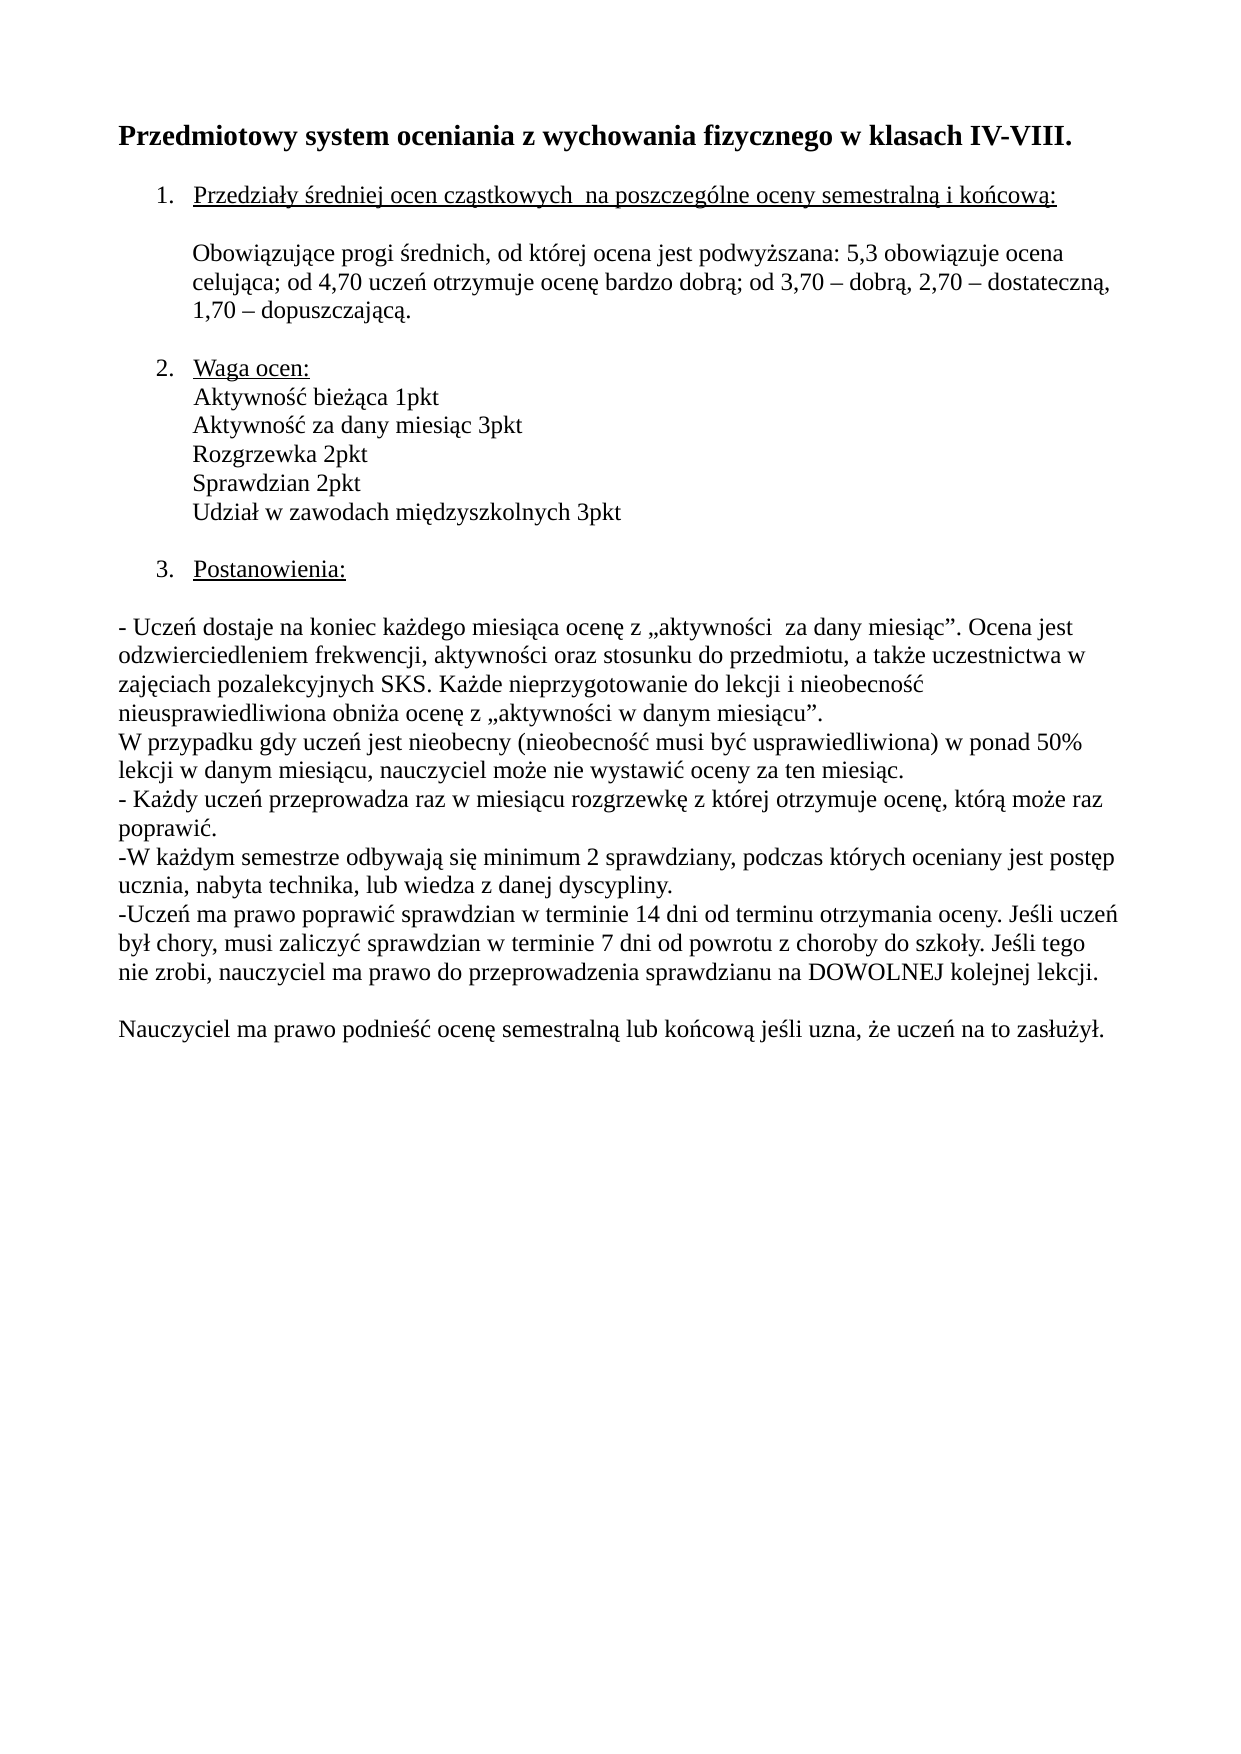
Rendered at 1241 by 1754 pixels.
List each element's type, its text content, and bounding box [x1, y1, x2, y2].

text Sprawdzian 2pkt [118, 468, 1122, 497]
text Udział w zawodach międzyszkolnych 3pkt [118, 497, 1122, 525]
text Aktywność za dany miesiąc 3pkt [118, 410, 1122, 439]
text -W każdym semestrze odbywają się minimum 2 sprawdziany, podczas których oceniany jest postęp ucznia, nabyta technika, lub wiedza z danej dyscypliny. [118, 842, 1122, 899]
text Rozgrzewka 2pkt [192, 439, 1122, 468]
list Waga ocen: Aktywność bieżąca 1pkt [156, 353, 1122, 410]
text Przedmiotowy system oceniania z wychowania fizycznego w klasach IV-VIII. [118, 118, 1122, 152]
text W przypadku gdy uczeń jest nieobecny (nieobecność musi być usprawiedliwiona) w ponad 50% lekcji w danym miesiącu, nauczyciel może nie wystawić oceny za ten miesiąc. - Każdy uczeń przeprowadza raz w miesiącu rozgrzewkę z której otrzymuje ocenę, którą może raz poprawić. [118, 727, 1122, 842]
list Postanowienia: [156, 554, 1122, 583]
text - Uczeń dostaje na koniec każdego miesiąca ocenę z „aktywności za dany miesiąc”. Ocena jest odzwierciedleniem frekwencji, aktywności oraz stosunku do przedmiotu, a także uczestnictwa w zajęciach pozalekcyjnych SKS. Każde nieprzygotowanie do lekcji i nieobecność nieusprawiedliwiona obniża ocenę z „aktywności w danym miesiącu”. [118, 612, 1122, 727]
text Obowiązujące progi średnich, od której ocena jest podwyższana: 5,3 obowiązuje ocena celująca; od 4,70 uczeń otrzymuje ocenę bardzo dobrą; od 3,70 – dobrą, 2,70 – dostateczną, 1,70 – dopuszczającą. [192, 209, 1122, 324]
list Przedziały średniej ocen cząstkowych na poszczególne oceny semestralną i końcową: [156, 180, 1122, 209]
text -Uczeń ma prawo poprawić sprawdzian w terminie 14 dni od terminu otrzymania oceny. Jeśli uczeń był chory, musi zaliczyć sprawdzian w terminie 7 dni od powrotu z choroby do szkoły. Jeśli tego nie zrobi, nauczyciel ma prawo do przeprowadzenia sprawdzianu na DOWOLNEJ kolejnej lekcji. Nauczyciel ma prawo podnieść ocenę semestralną lub końcową jeśli uzna, że uczeń na to zasłużył. [118, 899, 1122, 1043]
